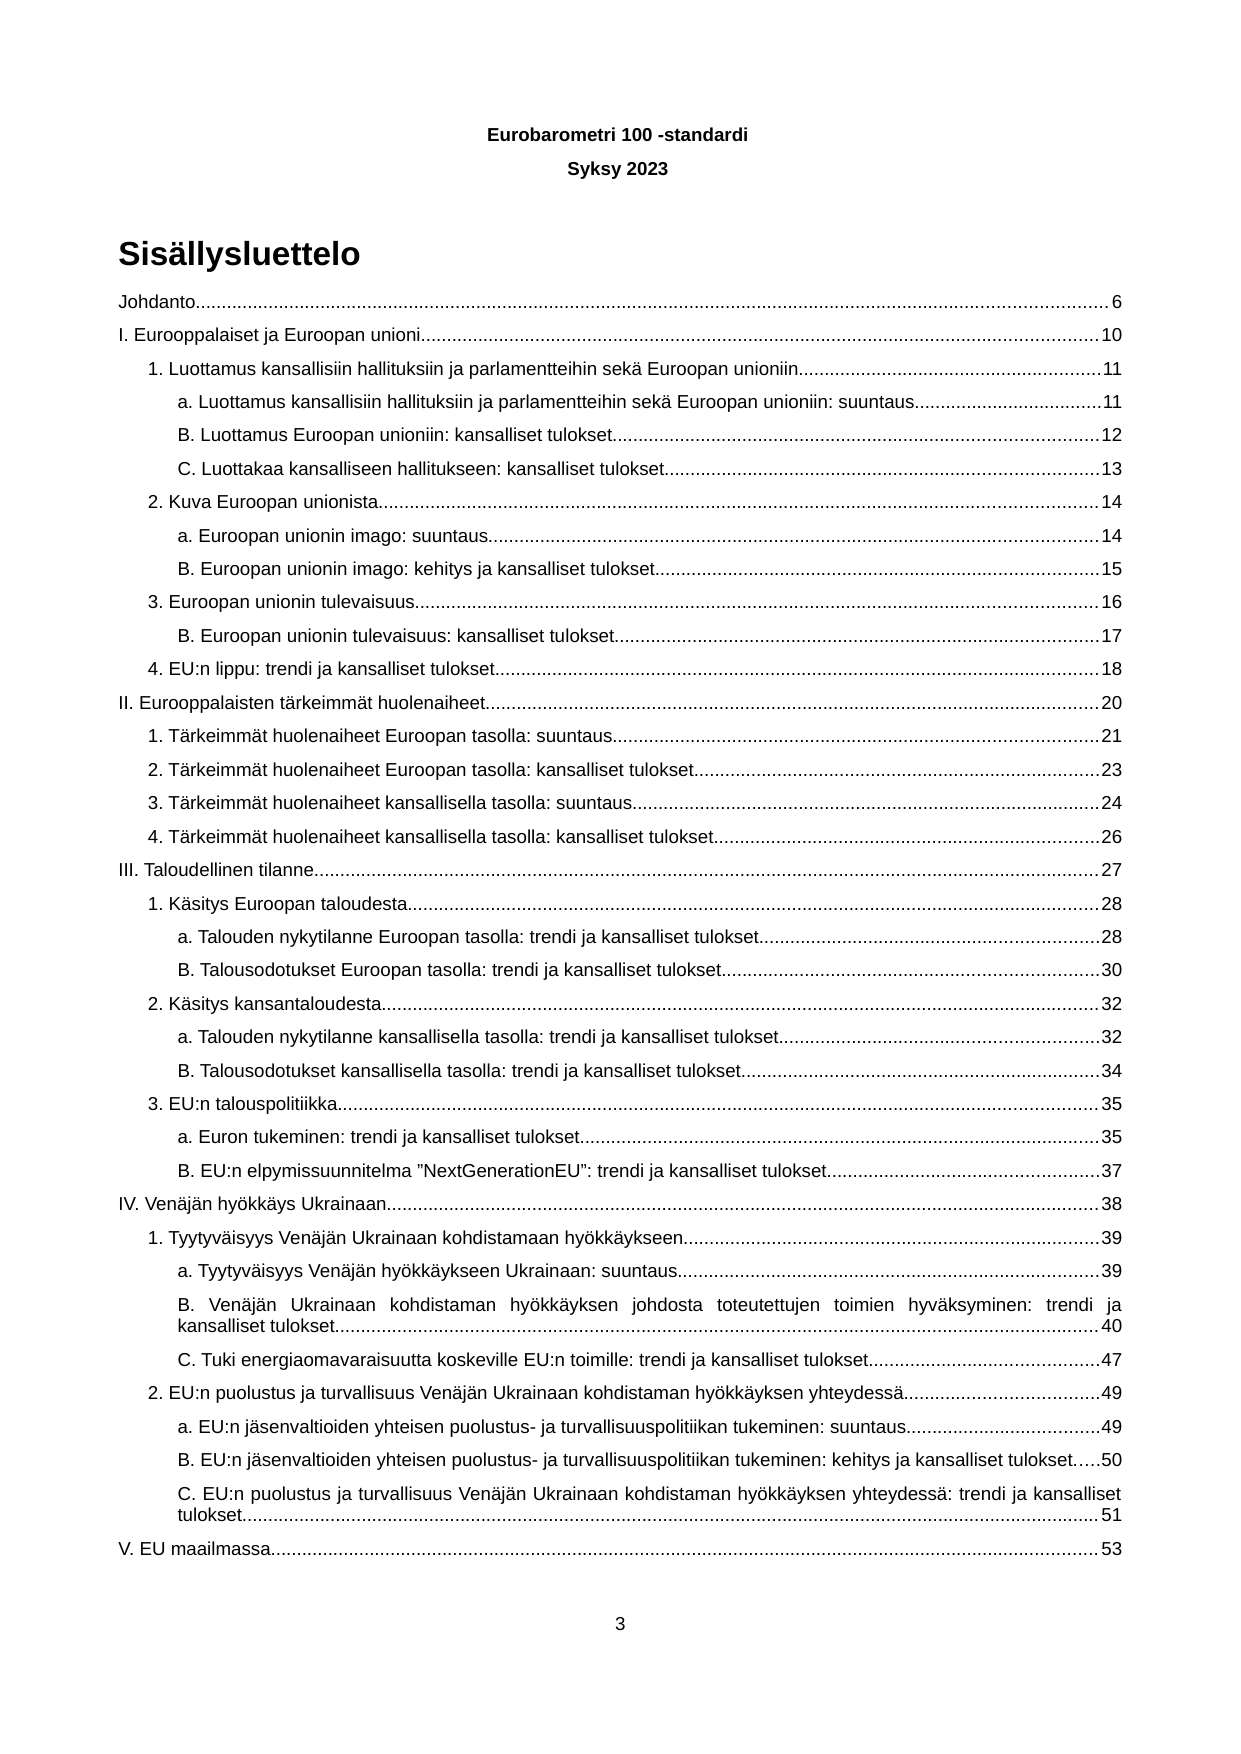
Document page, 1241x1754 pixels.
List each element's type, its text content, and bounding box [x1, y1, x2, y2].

text B. Euroopan unionin tulevaisuus: kansalliset tulokset 17 [177, 625, 1122, 646]
text IV. Venäjän hyökkäys Ukrainaan 38 [118, 1193, 1122, 1215]
text 4. Tärkeimmät huolenaiheet kansallisella tasolla: kansalliset tulokset 26 [148, 825, 1122, 847]
text II. Eurooppalaisten tärkeimmät huolenaiheet 20 [118, 692, 1122, 713]
text B. Venäjän Ukrainaan kohdistaman hyökkäyksen johdosta toteutettujen toimien hyväksyminen: trendi ja kansalliset tulokset 40 [177, 1293, 1122, 1337]
text B. Talousodotukset kansallisella tasolla: trendi ja kansalliset tulokset 34 [177, 1059, 1122, 1081]
text 3. Tärkeimmät huolenaiheet kansallisella tasolla: suuntaus 24 [148, 792, 1122, 813]
text a. Euron tukeminen: trendi ja kansalliset tulokset 35 [177, 1126, 1122, 1148]
text B. Talousodotukset Euroopan tasolla: trendi ja kansalliset tulokset 30 [177, 959, 1122, 981]
text a. Euroopan unionin imago: suuntaus 14 [177, 524, 1122, 546]
text V. EU maailmassa 53 [118, 1537, 1122, 1559]
text 1. Tyytyväisyys Venäjän Ukrainaan kohdistamaan hyökkäykseen 39 [148, 1227, 1122, 1248]
text 4. EU:n lippu: trendi ja kansalliset tulokset 18 [148, 658, 1122, 680]
text 2. Kuva Euroopan unionista 14 [148, 491, 1122, 513]
text 2. EU:n puolustus ja turvallisuus Venäjän Ukrainaan kohdistaman hyökkäyksen yhteydessä 49 [148, 1382, 1122, 1403]
text C. Luottakaa kansalliseen hallitukseen: kansalliset tulokset 13 [177, 458, 1122, 479]
text B. EU:n elpymissuunnitelma ”NextGenerationEU”: trendi ja kansalliset tulokset 37 [177, 1160, 1122, 1181]
text C. Tuki energiaomavaraisuutta koskeville EU:n toimille: trendi ja kansalliset tulokset 47 [177, 1348, 1122, 1370]
text I. Eurooppalaiset ja Euroopan unioni 10 [118, 324, 1122, 345]
text 3. EU:n talouspolitiikka 35 [148, 1093, 1122, 1114]
text 1. Luottamus kansallisiin hallituksiin ja parlamentteihin sekä Euroopan unioniin 11 [148, 357, 1122, 379]
text 3. Euroopan unionin tulevaisuus 16 [148, 591, 1122, 613]
text a. EU:n jäsenvaltioiden yhteisen puolustus- ja turvallisuuspolitiikan tukeminen: suuntaus 49 [177, 1415, 1122, 1437]
text a. Luottamus kansallisiin hallituksiin ja parlamentteihin sekä Euroopan unioniin: suuntaus 11 [177, 391, 1122, 412]
text 1. Tärkeimmät huolenaiheet Euroopan tasolla: suuntaus 21 [148, 725, 1122, 747]
text a. Talouden nykytilanne kansallisella tasolla: trendi ja kansalliset tulokset 32 [177, 1026, 1122, 1048]
text 2. Tärkeimmät huolenaiheet Euroopan tasolla: kansalliset tulokset 23 [148, 758, 1122, 780]
text a. Tyytyväisyys Venäjän hyökkäykseen Ukrainaan: suuntaus 39 [177, 1260, 1122, 1282]
text B. Euroopan unionin imago: kehitys ja kansalliset tulokset 15 [177, 558, 1122, 579]
text C. EU:n puolustus ja turvallisuus Venäjän Ukrainaan kohdistaman hyökkäyksen yhteydessä: trendi ja kansalliset tulokset 51 [177, 1482, 1122, 1525]
text a. Talouden nykytilanne Euroopan tasolla: trendi ja kansalliset tulokset 28 [177, 926, 1122, 947]
text Johdanto 6 [118, 290, 1122, 312]
text III. Taloudellinen tilanne 27 [118, 859, 1122, 880]
text 2. Käsitys kansantaloudesta 32 [148, 993, 1122, 1014]
text B. Luottamus Euroopan unioniin: kansalliset tulokset 12 [177, 424, 1122, 446]
subtitle Sisällysluettelo [118, 233, 1122, 272]
text B. EU:n jäsenvaltioiden yhteisen puolustus- ja turvallisuuspolitiikan tukeminen: kehitys ja kansalliset tulokset 50 [177, 1449, 1122, 1470]
text 1. Käsitys Euroopan taloudesta 28 [148, 892, 1122, 914]
